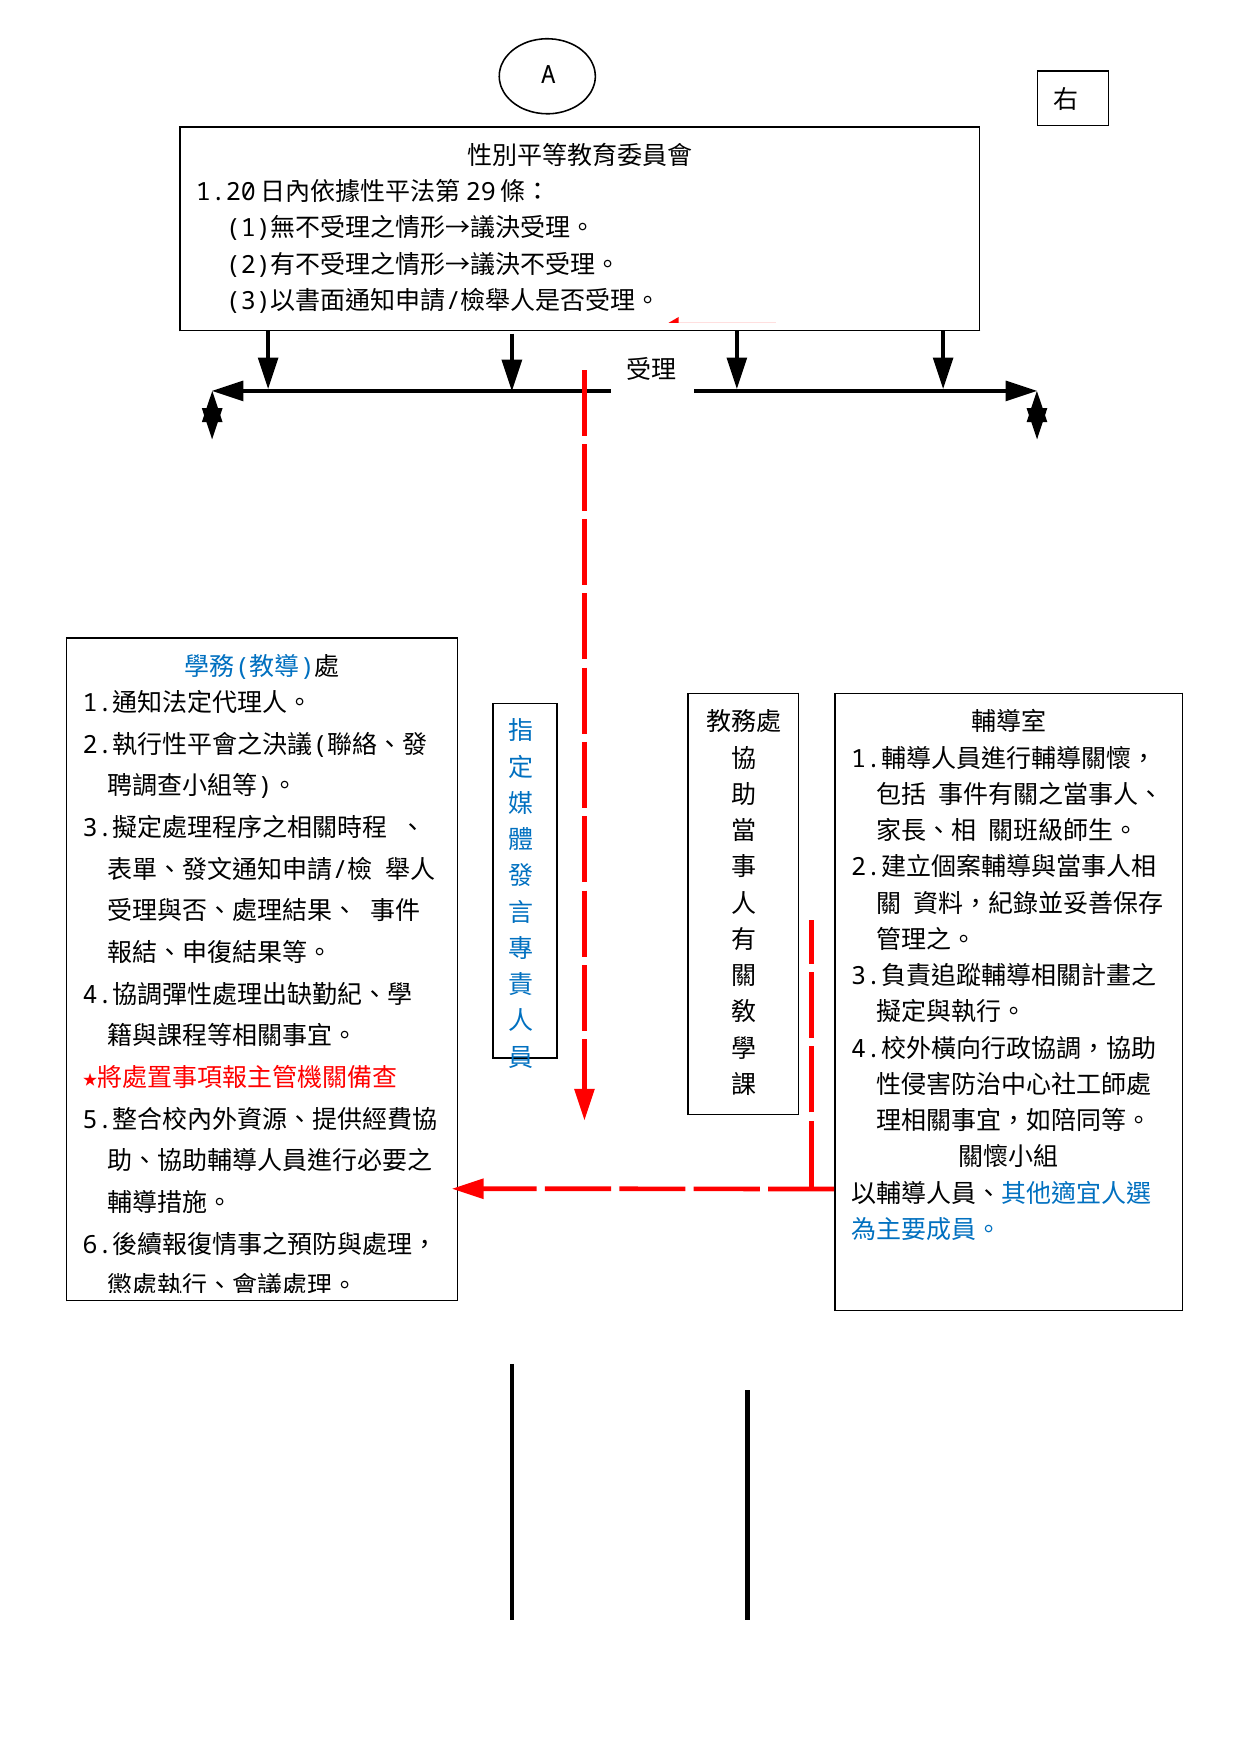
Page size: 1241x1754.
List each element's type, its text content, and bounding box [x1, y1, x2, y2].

text 1.輔導人員進行輔導關懷，包括 事件有關之當事人、家長、相 關班級師生。 [851, 738, 1166, 847]
text 右 [1053, 79, 1093, 115]
text (1)無不受理之情形→議決受理。 [196, 208, 964, 244]
text 4.校外橫向行政協調，協助性侵害防治中心社工師處理相關事宜，如陪同等。 [851, 1028, 1166, 1137]
text (3)以書面通知申請/檢舉人是否受理。 [196, 280, 964, 322]
text 5.整合校內外資源、提供經費協助、協助輔導人員進行必要之輔導措施。 [82, 1099, 442, 1219]
text 3.負責追蹤輔導相關計畫之擬定與執行。 [851, 956, 1166, 1028]
text 受理 [626, 349, 679, 386]
text 教務處 [704, 702, 782, 738]
text 輔導室 [851, 702, 1166, 738]
text 關懷小組 [851, 1137, 1166, 1173]
text 2.建立個案輔導與當事人相關 資料，紀錄並妥善保存管理之。 [851, 847, 1166, 956]
text 3.擬定處理程序之相關時程 、表單、發文通知申請/檢 舉人受理與否、處理結果、 事件報結、申復結果等。 [82, 807, 442, 969]
text 協 助 當 事 人 有 關 敎 學 課 業 [704, 738, 782, 1106]
text 2.執行性平會之決議(聯絡、發聘調查小組等)。 [82, 724, 442, 802]
text 性別平等教育委員會 [196, 135, 964, 172]
text 4.協調彈性處理出缺勤紀、學 籍與課程等相關事宜。 [82, 974, 442, 1052]
text (2)有不受理之情形→議決不受理。 [196, 244, 964, 280]
text 1.通知法定代理人。 [82, 682, 442, 719]
text ★將處置事項報主管機關備查 [82, 1057, 442, 1094]
text 以輔導人員、其他適宜人選為主要成員。 [851, 1173, 1166, 1246]
text 學務(教導)處 [82, 646, 442, 682]
text 1.20日內依據性平法第29條： [196, 172, 964, 208]
text 6.後續報復情事之預防與處理，懲處執行、會議處理。 [82, 1224, 442, 1292]
